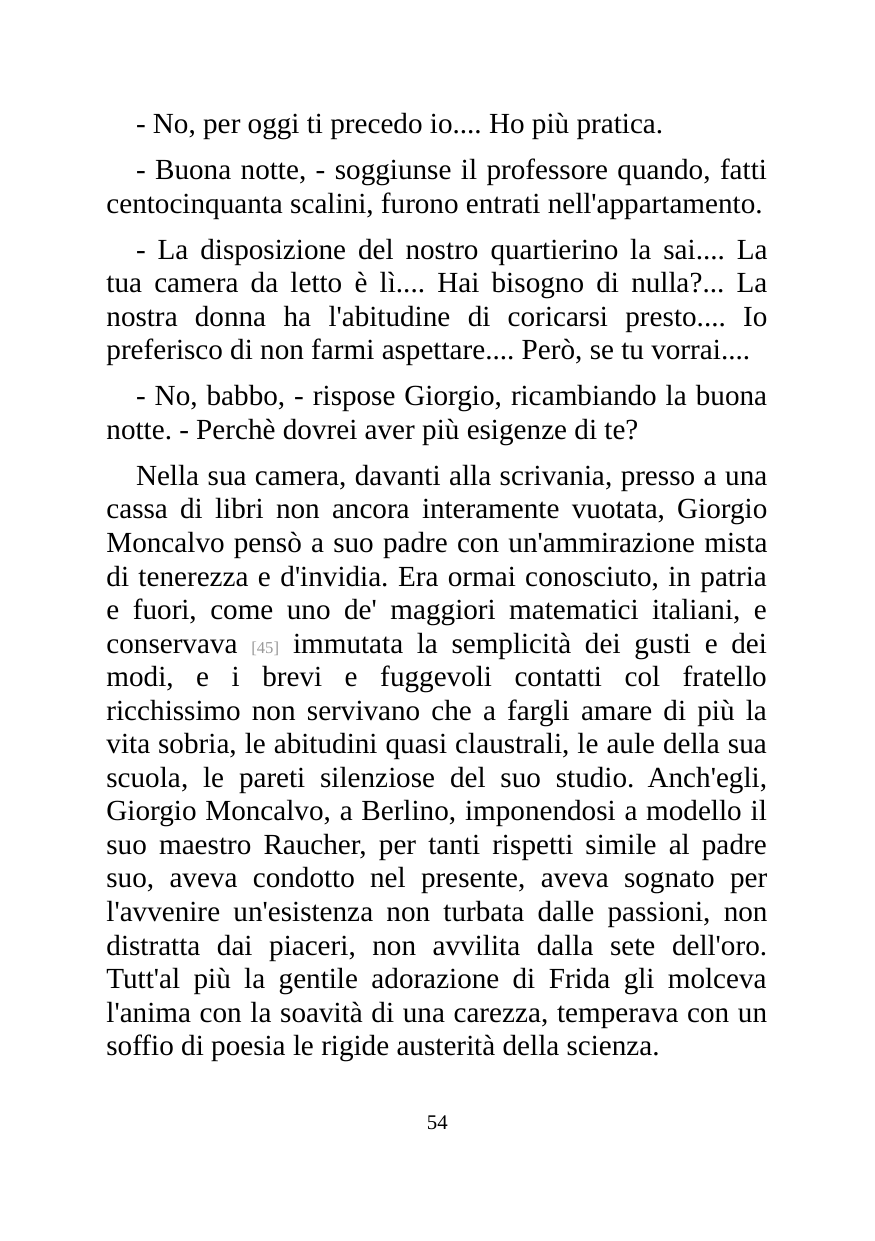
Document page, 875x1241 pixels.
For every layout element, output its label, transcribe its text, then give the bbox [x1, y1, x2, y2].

text - La disposizione del nostro quartierino la sai.... La tua camera da letto è lì.... Hai bisogno di nulla?... La nostra donna ha l'abitudine di coricarsi presto.... Io preferisco di non farmi aspettare.... Però, se tu vorrai.... [106, 232, 768, 366]
text - No, babbo, - rispose Giorgio, ricambiando la buona notte. - Perchè dovrei aver più esigenze di te? [106, 378, 768, 446]
text - No, per oggi ti precedo io.... Ho più pratica. [106, 106, 768, 140]
text - Buona notte, - soggiunse il professore quando, fatti centocinquanta scalini, furono entrati nell'appartamento. [106, 152, 768, 219]
text Nella sua camera, davanti alla scrivania, presso a una cassa di libri non ancora interamente vuotata, Giorgio Moncalvo pensò a suo padre con un'ammirazione mista di tenerezza e d'invidia. Era ormai conosciuto, in patria e fuori, come uno de' maggiori matematici italiani, e conservava [45] immutata la semplicità dei gusti e dei modi, e i brevi e fuggevoli contatti col fratello ricchissimo non servivano che a fargli amare di più la vita sobria, le abitudini quasi claustrali, le aule della sua scuola, le pareti silenziose del suo studio. Anch'egli, Giorgio Moncalvo, a Berlino, imponendosi a modello il suo maestro Raucher, per tanti rispetti simile al padre suo, aveva condotto nel presente, aveva sognato per l'avvenire un'esistenza non turbata dalle passioni, non distratta dai piaceri, non avvilita dalla sete dell'oro. Tutt'al più la gentile adorazione di Frida gli molceva l'anima con la soavità di una carezza, temperava con un soffio di poesia le rigide austerità della scienza. [106, 458, 768, 1062]
